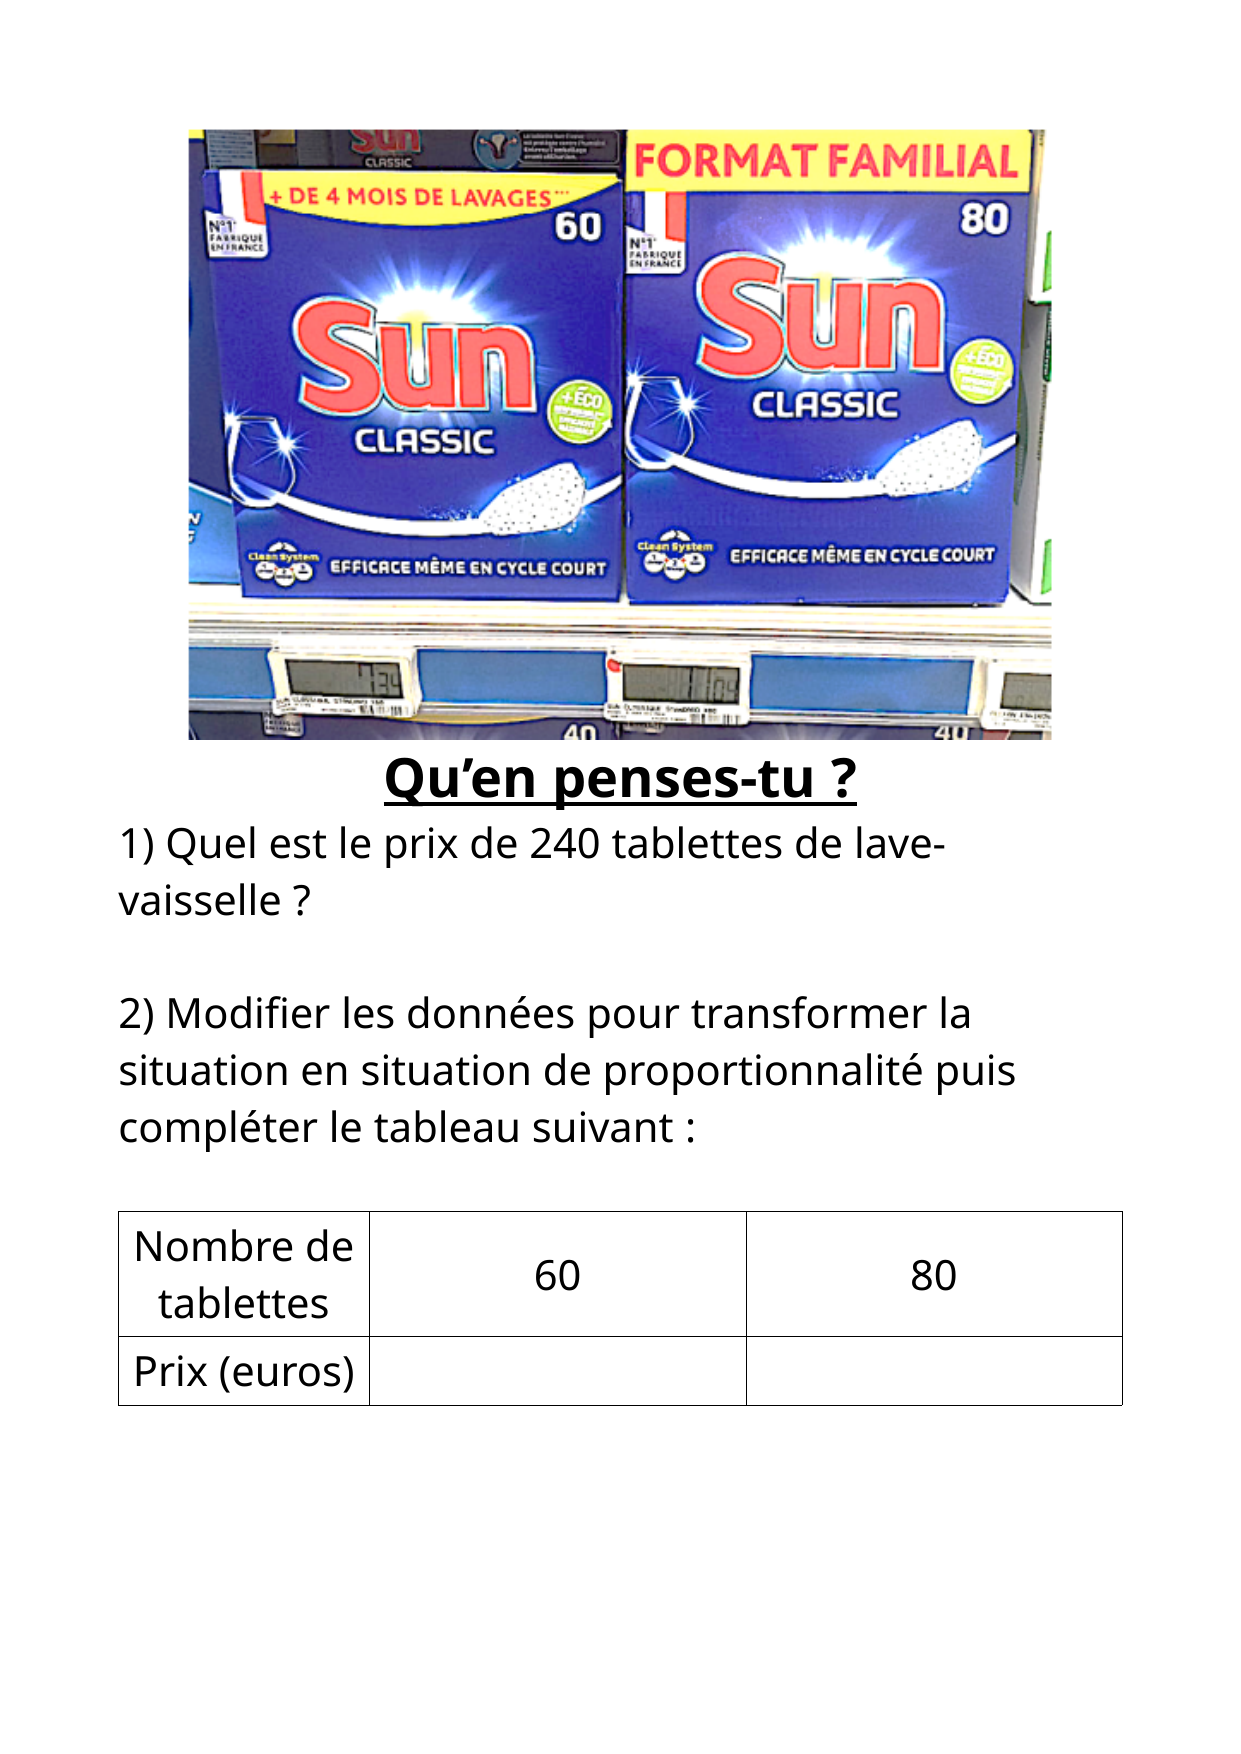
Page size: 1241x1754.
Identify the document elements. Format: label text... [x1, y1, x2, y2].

table_cell Prix (euros) [119, 1337, 369, 1404]
table_header 80 [747, 1212, 1122, 1336]
text 2) Modifier les données pour transformer la situation en situation de proportionnalité puis compléter le tableau suivant : [118, 984, 1122, 1154]
table_header 60 [370, 1212, 746, 1336]
table_cell [370, 1337, 746, 1404]
table_cell [747, 1337, 1122, 1404]
table_header Nombre de tablettes [119, 1212, 369, 1336]
picture [184, 118, 1057, 740]
text 1) Quel est le prix de 240 tablettes de lave-vaisselle ? [118, 814, 1122, 927]
text Qu’en penses-tu ? [118, 118, 1122, 814]
